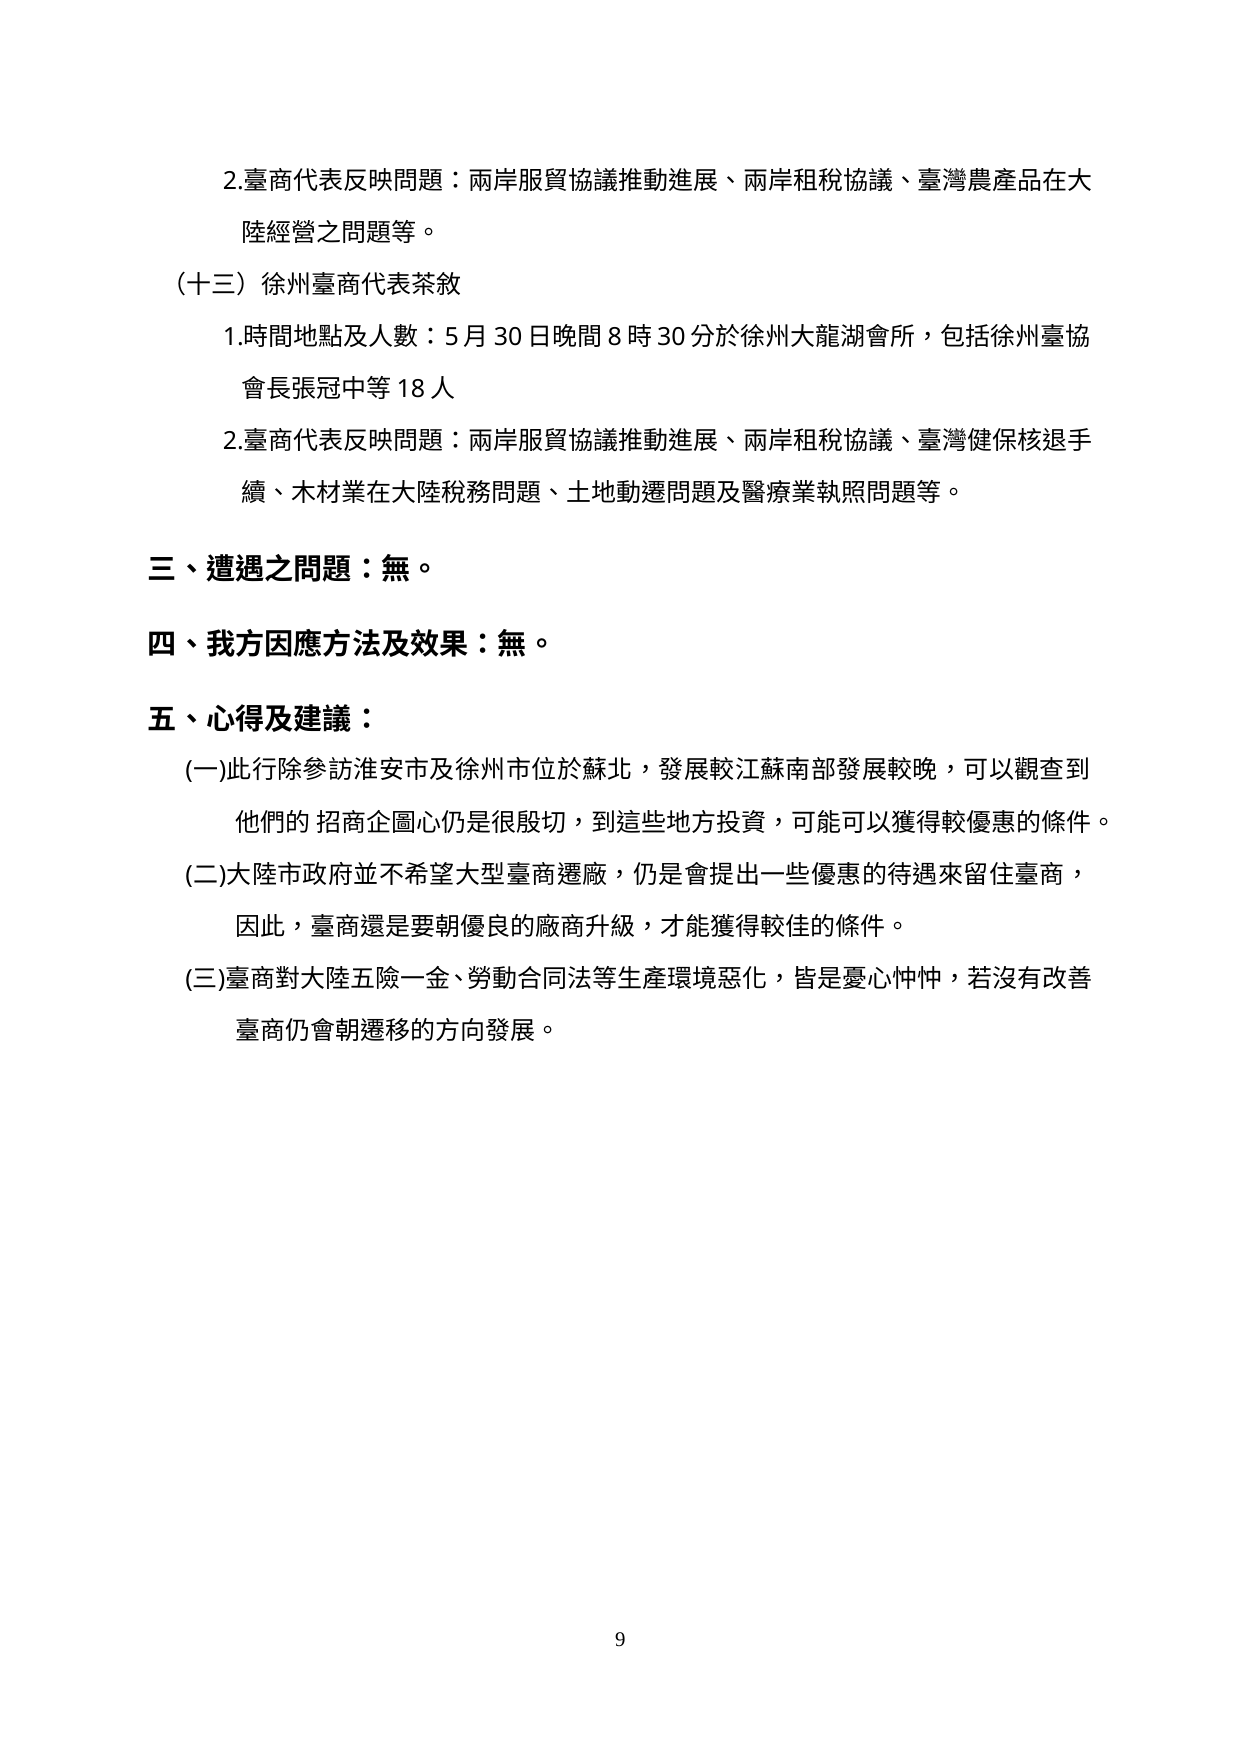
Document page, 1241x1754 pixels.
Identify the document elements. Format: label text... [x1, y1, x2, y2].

text 三、遭遇之問題：無。 [148, 550, 1092, 587]
text (三)臺商對大陸五險一金、勞動合同法等生產環境惡化，皆是憂心忡忡，若沒有改善，臺商仍會朝遷移的方向發展。 [185, 946, 1092, 1050]
text (一)此行除參訪淮安市及徐州市位於蘇北，發展較江蘇南部發展較晚，可以觀查到他們的 招商企圖心仍是很殷切，到這些地方投資，可能可以獲得較優惠的條件。 [185, 737, 1092, 841]
text 2.臺商代表反映問題：兩岸服貿協議推動進展、兩岸租稅協議、臺灣農產品在大陸經營之問題等。 [223, 148, 1092, 252]
text 2.臺商代表反映問題：兩岸服貿協議推動進展、兩岸租稅協議、臺灣健保核退手續、木材業在大陸稅務問題、土地動遷問題及醫療業執照問題等。 [223, 408, 1092, 512]
text 1.時間地點及人數：5月30日晚間8時30分於徐州大龍湖會所，包括徐州臺協會長張冠中等18人 [223, 304, 1092, 408]
text 五、心得及建議： [148, 700, 1092, 737]
text (二)大陸市政府並不希望大型臺商遷廠，仍是會提出一些優惠的待遇來留住臺商，因此，臺商還是要朝優良的廠商升級，才能獲得較佳的條件。 [185, 841, 1092, 946]
text （十三）徐州臺商代表茶敘 [148, 252, 1092, 304]
text 四、我方因應方法及效果：無。 [148, 625, 1092, 662]
